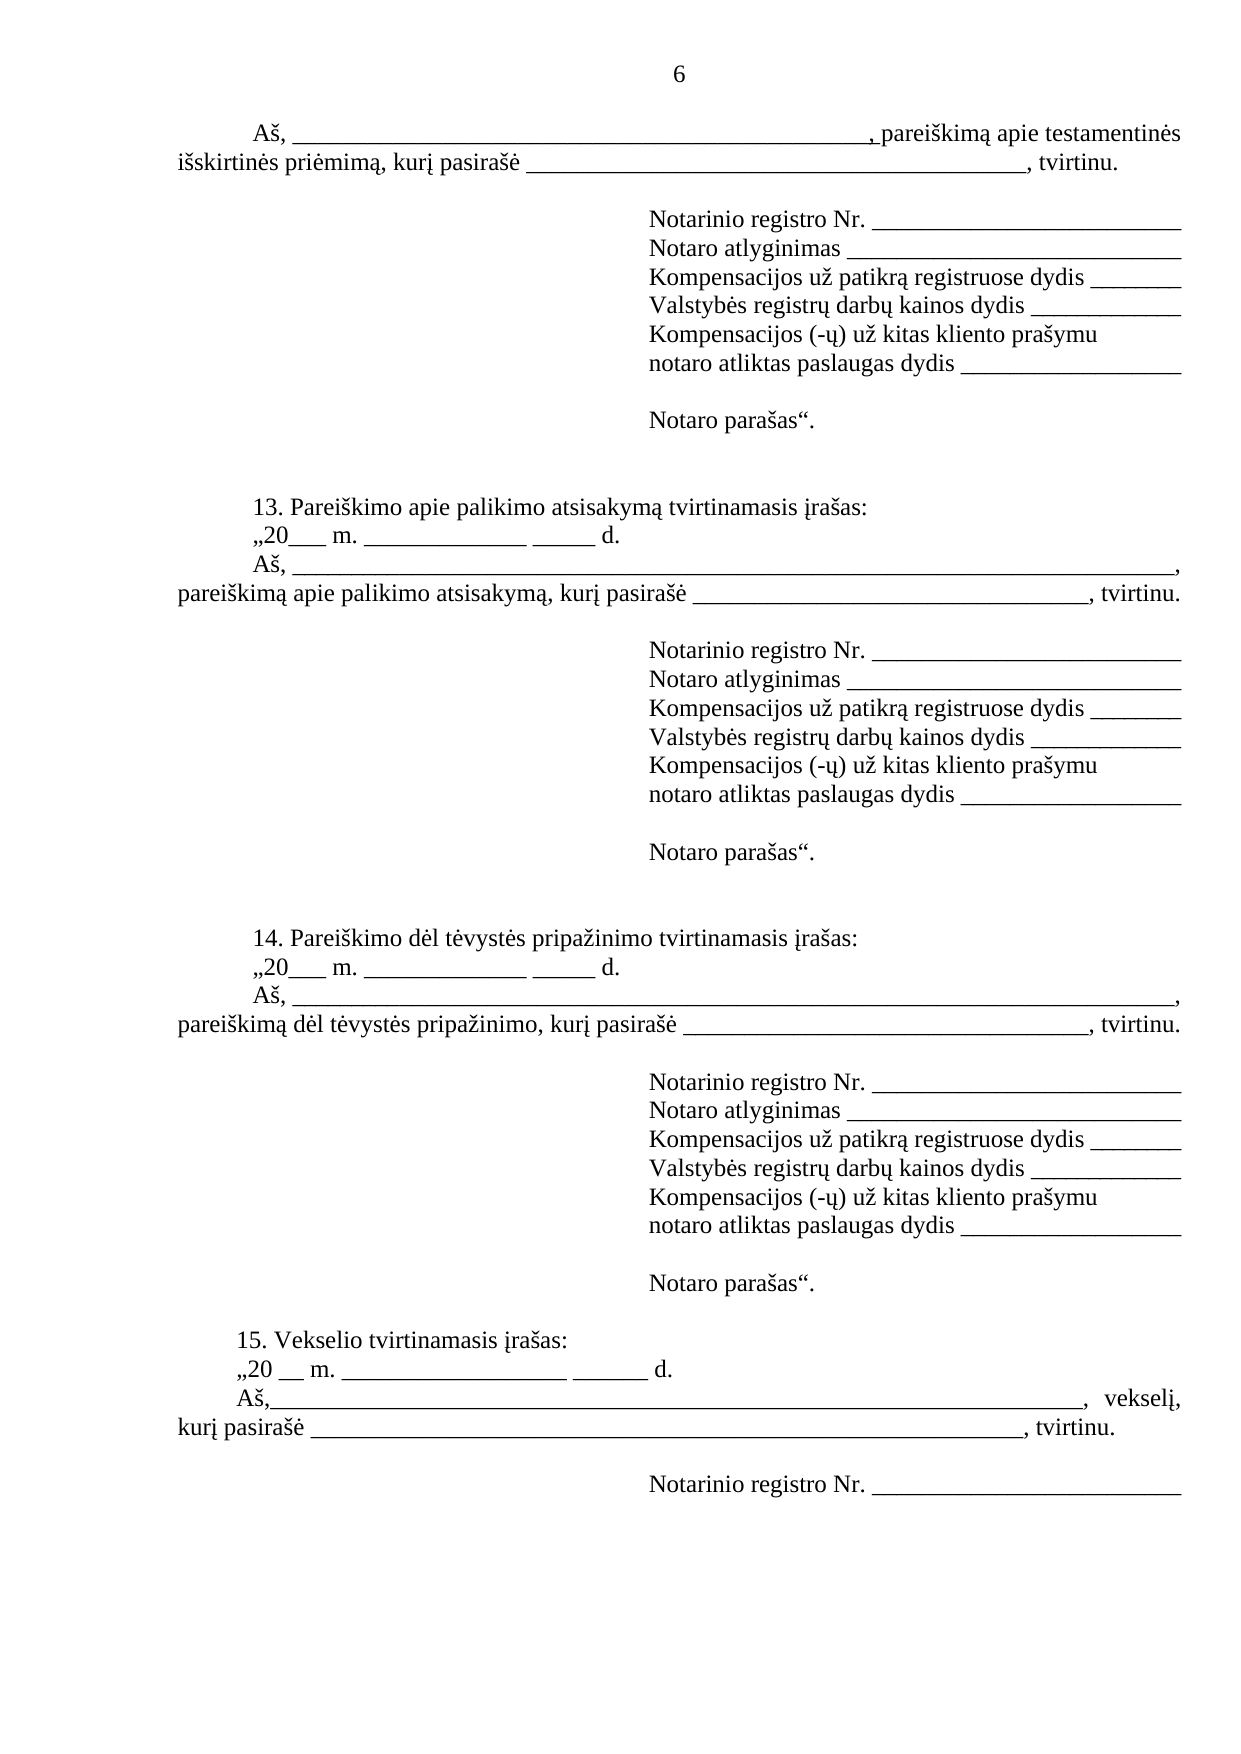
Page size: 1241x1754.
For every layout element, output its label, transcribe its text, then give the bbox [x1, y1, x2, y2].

text Notaro parašas“. [177, 406, 1181, 434]
text 14. Pareiškimo dėl tėvystės pripažinimo tvirtinamasis įrašas: [177, 923, 1181, 952]
text Notaro parašas“. [513, 1268, 1181, 1297]
text Aš, ______________________________________________________________, pareiškimą dėl tėvystės pripažinimo, kurį pasirašė , tvirtinu. [177, 981, 1181, 1038]
text notaro atliktas paslaugas dydis [177, 1211, 1181, 1239]
text Aš, ______________________________________________________________, pareiškimą apie palikimo atsisakymą, kurį pasirašė , tvirtinu. [177, 549, 1181, 607]
text Kompensacijos (-ų) už kitas kliento prašymu [177, 1182, 1181, 1211]
text Notarinio registro Nr. [177, 204, 1181, 233]
text 15. Vekselio tvirtinamasis įrašas: [177, 1326, 1181, 1354]
text Notarinio registro Nr. [177, 636, 1181, 664]
text Kompensacijos už patikrą registruose dydis [177, 262, 1181, 291]
text Kompensacijos už patikrą registruose dydis [177, 1124, 1181, 1153]
text „20___ m. _____________ _____ d. [177, 521, 1181, 549]
text Notaro atlyginimas [177, 233, 1181, 262]
text Aš,_________________________________________________________________, vekselį, kurį pasirašė _________________________________________________________, tvirtinu. [177, 1383, 1181, 1441]
text Kompensacijos (-ų) už kitas kliento prašymu [177, 319, 1181, 348]
text Notarinio registro Nr. [177, 1469, 1181, 1498]
text Notarinio registro Nr. [177, 1067, 1181, 1096]
text Valstybės registrų darbų kainos dydis [177, 1153, 1181, 1182]
text „20___ m. _____________ _____ d. [177, 952, 1181, 981]
text notaro atliktas paslaugas dydis [177, 348, 1181, 377]
text Kompensacijos už patikrą registruose dydis [177, 693, 1181, 722]
text Notaro parašas“. [177, 837, 1181, 866]
text Notaro atlyginimas [177, 1096, 1181, 1124]
text Valstybės registrų darbų kainos dydis [177, 722, 1181, 751]
text Notaro atlyginimas [177, 664, 1181, 693]
text Aš, ______________________________________________ , pareiškimą apie testamentinės išskirtinės priėmimą, kurį pasirašė ________________________________________, tvirtinu. [177, 118, 1181, 176]
text Valstybės registrų darbų kainos dydis [177, 291, 1181, 319]
text 13. Pareiškimo apie palikimo atsisakymą tvirtinamasis įrašas: [177, 492, 1181, 521]
text Kompensacijos (-ų) už kitas kliento prašymu [177, 751, 1181, 779]
text „20 __ m. __________________ ______ d. [177, 1354, 1181, 1383]
text notaro atliktas paslaugas dydis [177, 779, 1181, 808]
